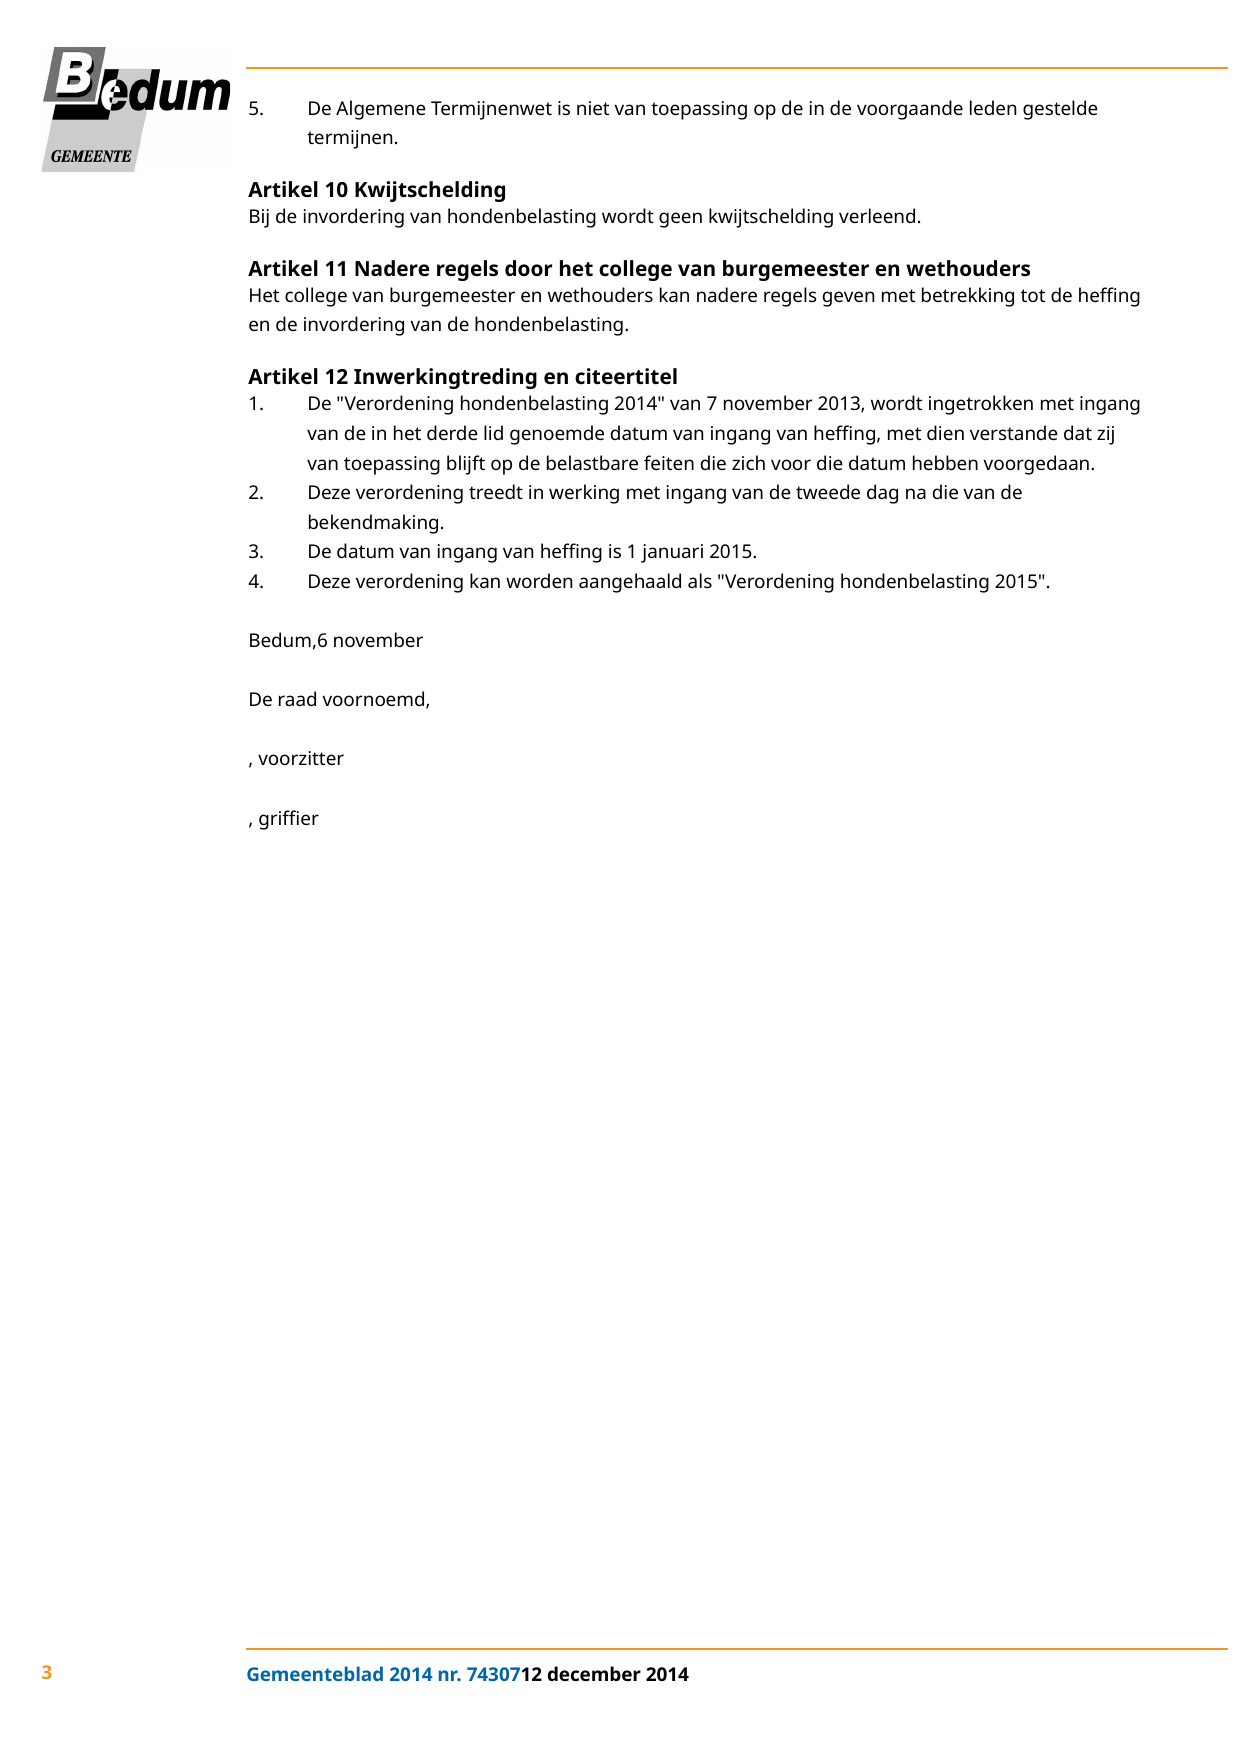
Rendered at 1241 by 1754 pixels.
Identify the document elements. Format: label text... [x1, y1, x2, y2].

list De datum van ingang van heffing is 1 januari 2015. [248, 538, 1152, 564]
text Artikel 10 Kwijtschelding [248, 175, 1152, 203]
text Bedum,6 november [248, 627, 1152, 653]
text , voorzitter [248, 746, 1152, 771]
list De "Verordening hondenbelasting 2014" van 7 november 2013, wordt ingetrokken met ingang van de in het derde lid genoemde datum van ingang van heffing, met dien verstande dat zij van toepassing blijft op de belastbare feiten die zich voor die datum hebben voorgedaan. [248, 391, 1152, 475]
text Het college van burgemeester en wethouders kan nadere regels geven met betrekking tot de heffing en de invordering van de hondenbelasting. [248, 282, 1152, 337]
text , griffier [248, 805, 1152, 830]
list De Algemene Termijnenwet is niet van toepassing op de in de voorgaande leden gestelde termijnen. [248, 95, 1152, 150]
list Deze verordening kan worden aangehaald als "Verordening hondenbelasting 2015". [248, 568, 1152, 594]
picture [41, 47, 231, 172]
list Deze verordening treedt in werking met ingang van de tweede dag na die van de bekendmaking. [248, 479, 1152, 534]
text Bij de invordering van hondenbelasting wordt geen kwijtschelding verleend. [248, 203, 1152, 229]
text De raad voornoemd, [248, 686, 1152, 712]
text Artikel 11 Nadere regels door het college van burgemeester en wethouders [248, 254, 1152, 282]
text Artikel 12 Inwerkingtreding en citeertitel [248, 362, 1152, 391]
